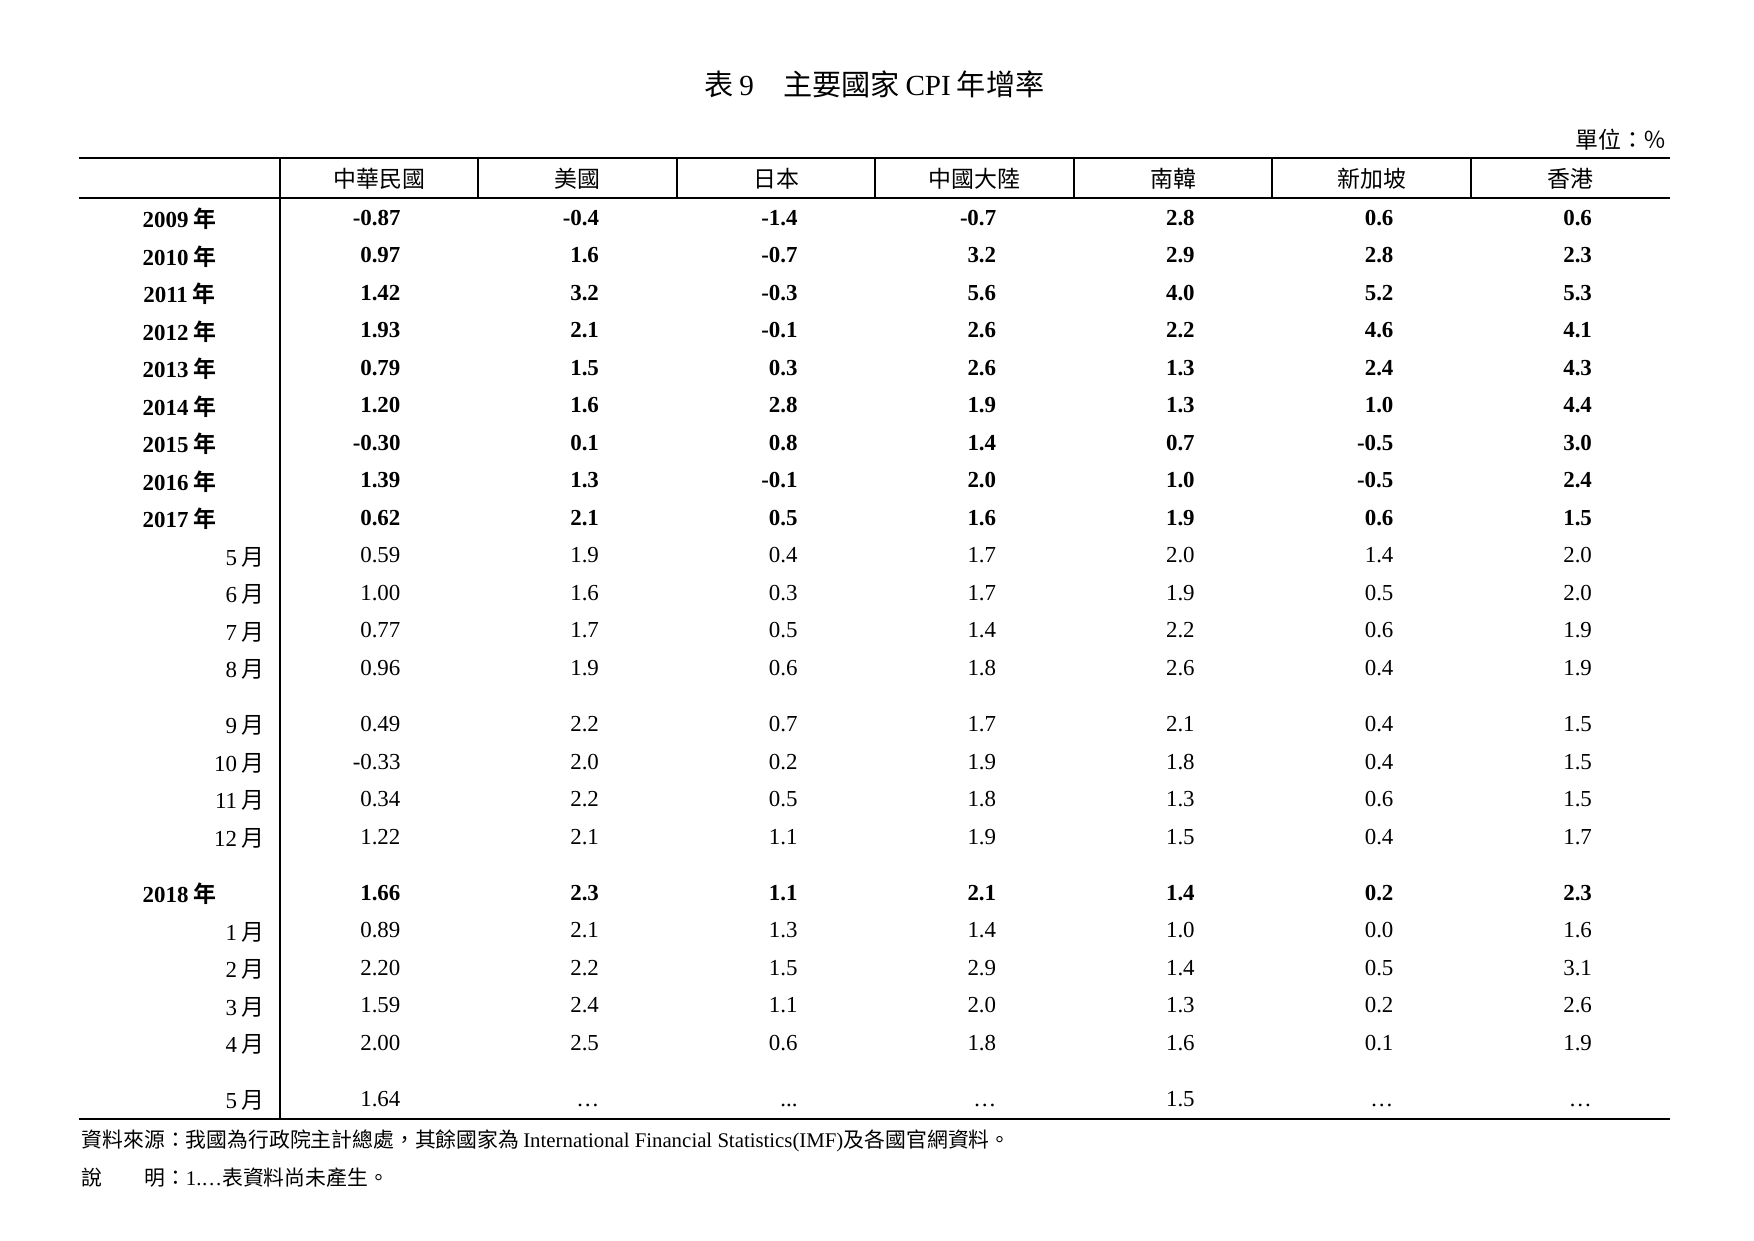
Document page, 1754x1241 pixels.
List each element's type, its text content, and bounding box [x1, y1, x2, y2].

table_cell 2009年 [79, 199, 279, 236]
table_cell 2.1 [478, 818, 677, 855]
table_cell 0.97 [281, 236, 478, 274]
table_cell [1388, 120, 1438, 157]
table_cell 2.3 [478, 855, 677, 911]
table_cell 1.00 [281, 574, 478, 611]
table_cell 1.5 [478, 349, 677, 386]
table_cell 1.0 [1074, 461, 1272, 499]
table_cell 0.2 [677, 743, 875, 780]
table_cell 2.4 [478, 986, 677, 1024]
table_cell 11月 [79, 780, 279, 818]
table_cell -0.4 [478, 199, 677, 236]
table_cell 3.1 [1471, 949, 1669, 986]
table_cell 5.3 [1471, 274, 1669, 311]
table_cell 0.5 [1272, 949, 1471, 986]
table_cell 1.4 [875, 611, 1074, 649]
table_cell 新加坡 [1273, 159, 1470, 197]
table_cell 2.8 [1272, 236, 1471, 274]
table_cell 7月 [79, 611, 279, 649]
table_cell 1月 [79, 911, 279, 949]
table_cell 1.7 [1471, 818, 1669, 855]
table_cell 1.4 [1074, 949, 1272, 986]
table_cell 1.9 [1074, 499, 1272, 536]
table_cell 資料來源：我國為行政院主計總處，其餘國家為International Financial Statistics(IMF)及各國官網資料。 [79, 1120, 1669, 1157]
table_cell 3月 [79, 986, 279, 1024]
table_cell 2.2 [478, 780, 677, 818]
table_cell 中國大陸 [876, 159, 1073, 197]
table_cell 2.1 [1074, 686, 1272, 743]
table_cell 1.93 [281, 311, 478, 349]
table_cell 0.4 [677, 536, 875, 574]
table_cell 0.3 [677, 574, 875, 611]
table_cell 1.4 [875, 911, 1074, 949]
table_cell 1.3 [1074, 780, 1272, 818]
table_cell -0.33 [281, 743, 478, 780]
table_cell -0.7 [677, 236, 875, 274]
table_cell 0.5 [677, 499, 875, 536]
table_cell 2.1 [478, 311, 677, 349]
table_cell 1.1 [677, 818, 875, 855]
table_cell 2.6 [875, 349, 1074, 386]
table_cell 1.3 [1074, 386, 1272, 424]
table_cell 2.1 [478, 499, 677, 536]
table_cell 6月 [79, 574, 279, 611]
table_cell 1.5 [1074, 1061, 1272, 1118]
table_cell -0.1 [677, 461, 875, 499]
table_cell … [1471, 1061, 1669, 1118]
table_cell 2.20 [281, 949, 478, 986]
table_cell 說 明：1.…表資料尚未產生。 [79, 1157, 1669, 1195]
table_cell 2.0 [478, 743, 677, 780]
table_cell 1.7 [875, 686, 1074, 743]
table_cell 單位：％ [1438, 120, 1669, 157]
table_cell 1.8 [875, 1024, 1074, 1061]
table_cell 0.4 [1272, 686, 1471, 743]
table_cell 1.9 [1471, 611, 1669, 649]
table_cell 2月 [79, 949, 279, 986]
table_cell 1.6 [1471, 911, 1669, 949]
table_cell 2.2 [478, 949, 677, 986]
table_cell 2016年 [79, 461, 279, 499]
table_cell 0.6 [1272, 611, 1471, 649]
table_cell 1.6 [478, 236, 677, 274]
table_cell 1.9 [1471, 649, 1669, 686]
table_cell 2011年 [79, 274, 279, 311]
table_cell 2017年 [79, 499, 279, 536]
table_cell 0.1 [478, 424, 677, 461]
table_cell 4.4 [1471, 386, 1669, 424]
table_cell 1.0 [1272, 386, 1471, 424]
table_cell 1.4 [1272, 536, 1471, 574]
table_cell 1.0 [1074, 911, 1272, 949]
table_cell 2.0 [875, 986, 1074, 1024]
table_cell 1.22 [281, 818, 478, 855]
table_cell 0.96 [281, 649, 478, 686]
table_cell 1.5 [1471, 499, 1669, 536]
table_cell 2.2 [1074, 311, 1272, 349]
table_cell 1.3 [1074, 986, 1272, 1024]
table_cell -1.4 [677, 199, 875, 236]
table_cell 2.0 [1074, 536, 1272, 574]
table_cell 3.2 [478, 274, 677, 311]
table_cell 2.9 [1074, 236, 1272, 274]
table_cell 12月 [79, 818, 279, 855]
table_cell 1.6 [478, 386, 677, 424]
table_cell -0.1 [677, 311, 875, 349]
table_cell 0.3 [677, 349, 875, 386]
table_cell … [478, 1061, 677, 1118]
table_cell 0.5 [677, 780, 875, 818]
table_cell 1.66 [281, 855, 478, 911]
table_cell 5月 [79, 536, 279, 574]
table_cell 2.8 [1074, 199, 1272, 236]
table_cell -0.30 [281, 424, 478, 461]
table_cell 0.1 [1272, 1024, 1471, 1061]
table_cell 1.9 [875, 818, 1074, 855]
table_cell 1.9 [1074, 574, 1272, 611]
table_cell 2.0 [1471, 536, 1669, 574]
table_cell 1.7 [478, 611, 677, 649]
table_cell 日本 [678, 159, 874, 197]
table_cell 1.3 [478, 461, 677, 499]
table_cell 1.64 [281, 1061, 478, 1118]
table_cell 2.4 [1471, 461, 1669, 499]
table_cell 10月 [79, 743, 279, 780]
table_cell 2.3 [1471, 855, 1669, 911]
table_cell 1.5 [1471, 743, 1669, 780]
table_cell 2.2 [478, 686, 677, 743]
table_cell 香港 [1472, 159, 1669, 197]
table_cell 2018年 [79, 855, 279, 911]
table_cell 2.1 [478, 911, 677, 949]
table_cell 1.4 [1074, 855, 1272, 911]
table_cell 1.59 [281, 986, 478, 1024]
table_cell 0.62 [281, 499, 478, 536]
table_cell 2.0 [875, 461, 1074, 499]
table_cell 1.9 [875, 743, 1074, 780]
table_cell 1.9 [1471, 1024, 1669, 1061]
table_cell 5月 [79, 1061, 279, 1118]
table_cell [79, 159, 279, 197]
table_cell 2.6 [875, 311, 1074, 349]
table_cell 8月 [79, 649, 279, 686]
table_cell 9月 [79, 686, 279, 743]
table_cell 0.2 [1272, 986, 1471, 1024]
table_cell 1.8 [875, 649, 1074, 686]
table_cell 5.2 [1272, 274, 1471, 311]
table_cell 1.4 [875, 424, 1074, 461]
table_cell 0.77 [281, 611, 478, 649]
table_cell 0.4 [1272, 818, 1471, 855]
table_cell [1342, 120, 1388, 157]
table_cell 2.6 [1074, 649, 1272, 686]
table_cell 2012年 [79, 311, 279, 349]
table_cell ... [677, 1061, 875, 1118]
table_cell 0.49 [281, 686, 478, 743]
table_cell 2.5 [478, 1024, 677, 1061]
table_header 表9 主要國家CPI年增率 [79, 45, 1669, 120]
table_cell 0.6 [1471, 199, 1669, 236]
table_cell 南韓 [1075, 159, 1271, 197]
table_cell 1.3 [677, 911, 875, 949]
table_cell 0.7 [677, 686, 875, 743]
table_cell 3.0 [1471, 424, 1669, 461]
table_cell 2.0 [1471, 574, 1669, 611]
table_cell 0.6 [677, 649, 875, 686]
table_cell 4.1 [1471, 311, 1669, 349]
table_cell -0.5 [1272, 461, 1471, 499]
table_cell 2014年 [79, 386, 279, 424]
table_cell [1299, 120, 1342, 157]
table_cell 1.9 [478, 649, 677, 686]
table_cell 2010年 [79, 236, 279, 274]
table_cell 0.79 [281, 349, 478, 386]
table_cell 0.59 [281, 536, 478, 574]
table_cell 2.8 [677, 386, 875, 424]
table_cell 2.9 [875, 949, 1074, 986]
table_cell 0.5 [677, 611, 875, 649]
table_cell -0.87 [281, 199, 478, 236]
table_cell 0.2 [1272, 855, 1471, 911]
table_cell -0.5 [1272, 424, 1471, 461]
table_cell 0.89 [281, 911, 478, 949]
table_cell 2.00 [281, 1024, 478, 1061]
table_cell … [875, 1061, 1074, 1118]
table_cell 1.9 [875, 386, 1074, 424]
table_cell 1.6 [478, 574, 677, 611]
table_cell 0.6 [1272, 199, 1471, 236]
table_cell 0.6 [677, 1024, 875, 1061]
table_cell 1.8 [875, 780, 1074, 818]
table_cell 1.7 [875, 574, 1074, 611]
table_cell 5.6 [875, 274, 1074, 311]
table_cell 0.6 [1272, 780, 1471, 818]
table_cell -0.7 [875, 199, 1074, 236]
table_cell 0.8 [677, 424, 875, 461]
table_cell 0.4 [1272, 743, 1471, 780]
table_cell [79, 120, 1224, 157]
table_cell 1.5 [1074, 818, 1272, 855]
table_cell 1.1 [677, 855, 875, 911]
table_cell 0.0 [1272, 911, 1471, 949]
table_cell 2015年 [79, 424, 279, 461]
table_cell 2.3 [1471, 236, 1669, 274]
table_cell 1.1 [677, 986, 875, 1024]
table_cell 1.5 [677, 949, 875, 986]
table_cell 4.3 [1471, 349, 1669, 386]
table_cell 1.42 [281, 274, 478, 311]
table_cell 1.9 [478, 536, 677, 574]
table_cell 4.6 [1272, 311, 1471, 349]
table_cell 2.2 [1074, 611, 1272, 649]
table_cell -0.3 [677, 274, 875, 311]
table_cell 4月 [79, 1024, 279, 1061]
table_cell 0.6 [1272, 499, 1471, 536]
table_cell 1.6 [875, 499, 1074, 536]
table_cell 0.5 [1272, 574, 1471, 611]
table_cell 1.20 [281, 386, 478, 424]
table_cell … [1272, 1061, 1471, 1118]
table_cell 3.2 [875, 236, 1074, 274]
table_cell 2013年 [79, 349, 279, 386]
table_cell [1224, 120, 1299, 157]
table_cell 1.5 [1471, 780, 1669, 818]
table_cell 0.4 [1272, 649, 1471, 686]
table_cell 2.1 [875, 855, 1074, 911]
table_cell 0.7 [1074, 424, 1272, 461]
table_cell 0.34 [281, 780, 478, 818]
table_cell 1.3 [1074, 349, 1272, 386]
table_cell 1.6 [1074, 1024, 1272, 1061]
table_cell 1.7 [875, 536, 1074, 574]
table_cell 2.6 [1471, 986, 1669, 1024]
table_cell 中華民國 [281, 159, 477, 197]
table_cell 1.5 [1471, 686, 1669, 743]
table_cell 4.0 [1074, 274, 1272, 311]
table_cell 1.8 [1074, 743, 1272, 780]
table_cell 1.39 [281, 461, 478, 499]
table_cell 美國 [479, 159, 676, 197]
table_cell 2.4 [1272, 349, 1471, 386]
